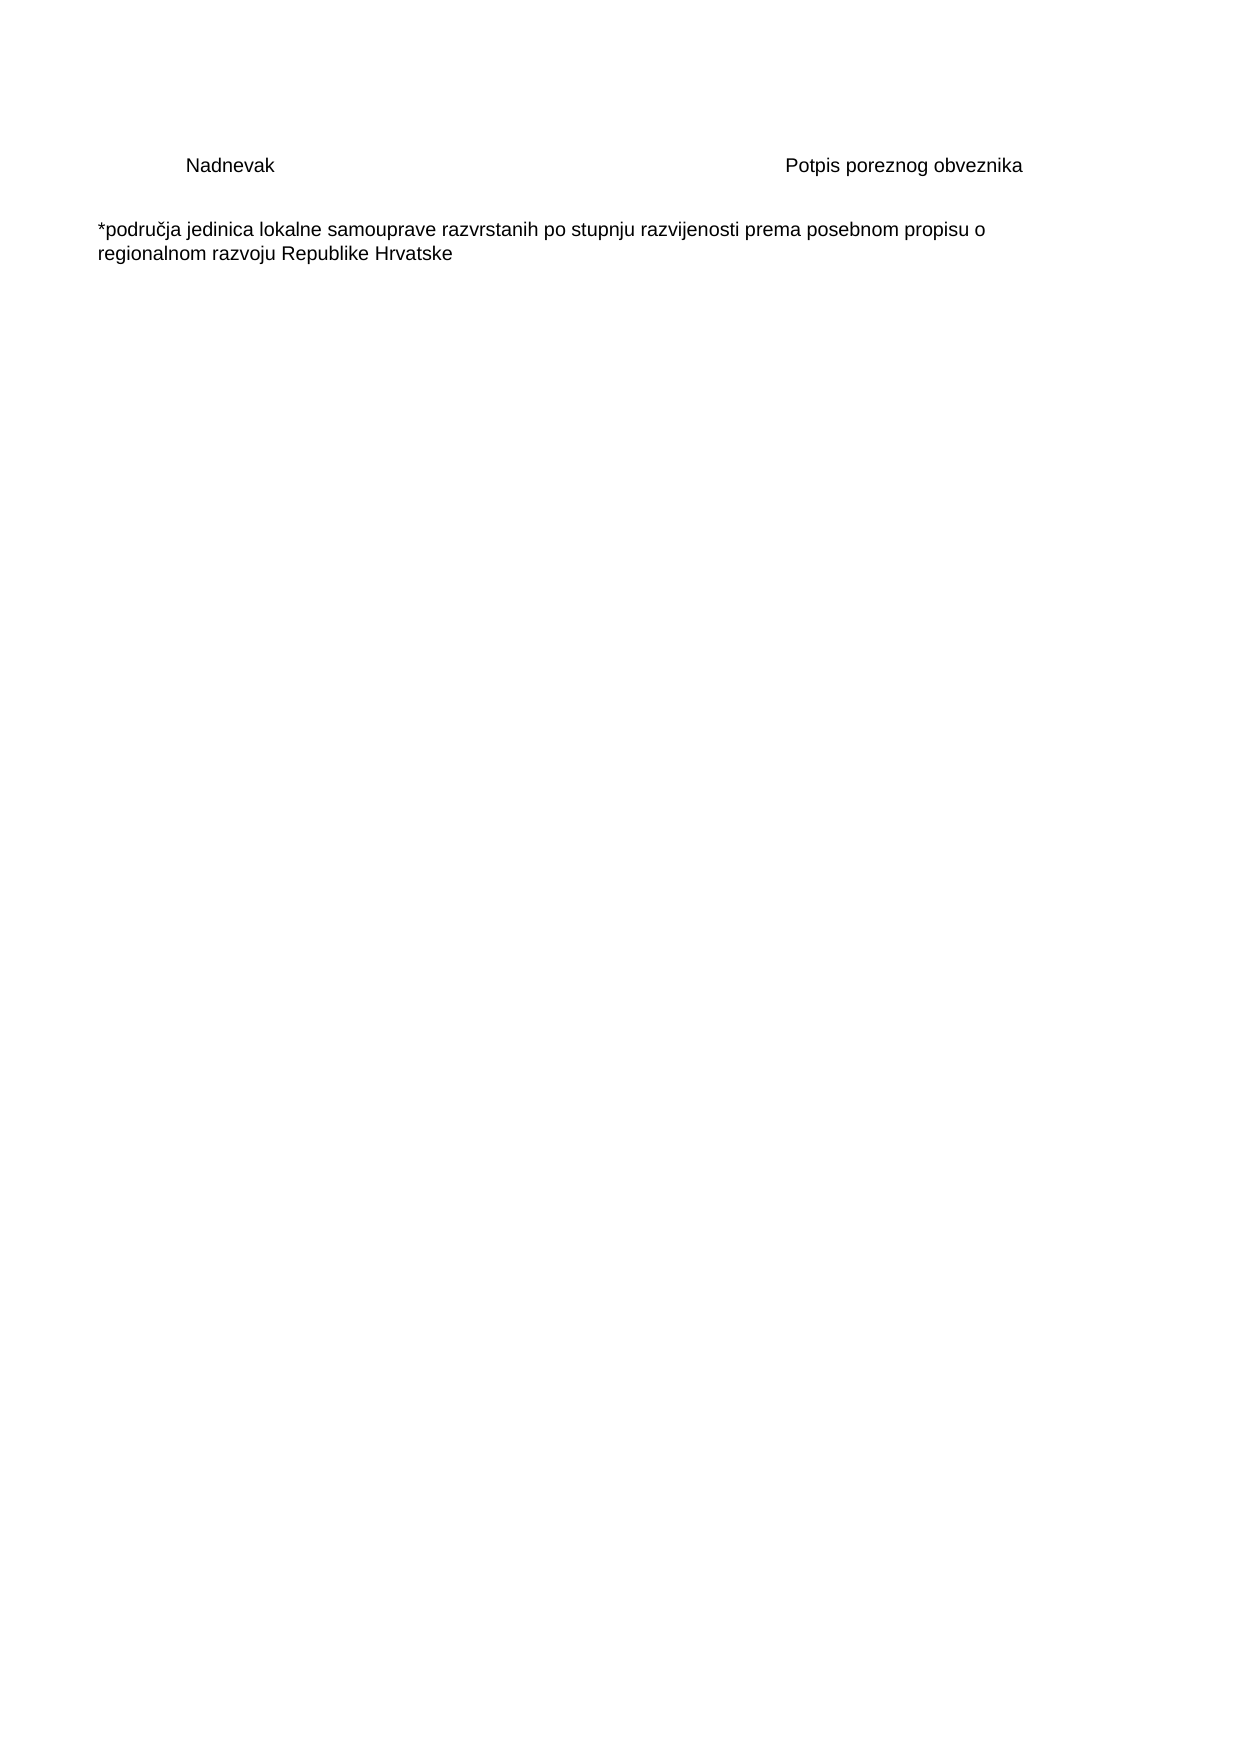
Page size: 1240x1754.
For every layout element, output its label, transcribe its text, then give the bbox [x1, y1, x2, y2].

text *područja jedinica lokalne samouprave razvrstanih po stupnju razvijenosti prema posebnom propisu o regionalnom razvoju Republike Hrvatske [98, 218, 1099, 264]
text Nadnevak Potpis poreznog obveznika [98, 150, 1099, 178]
